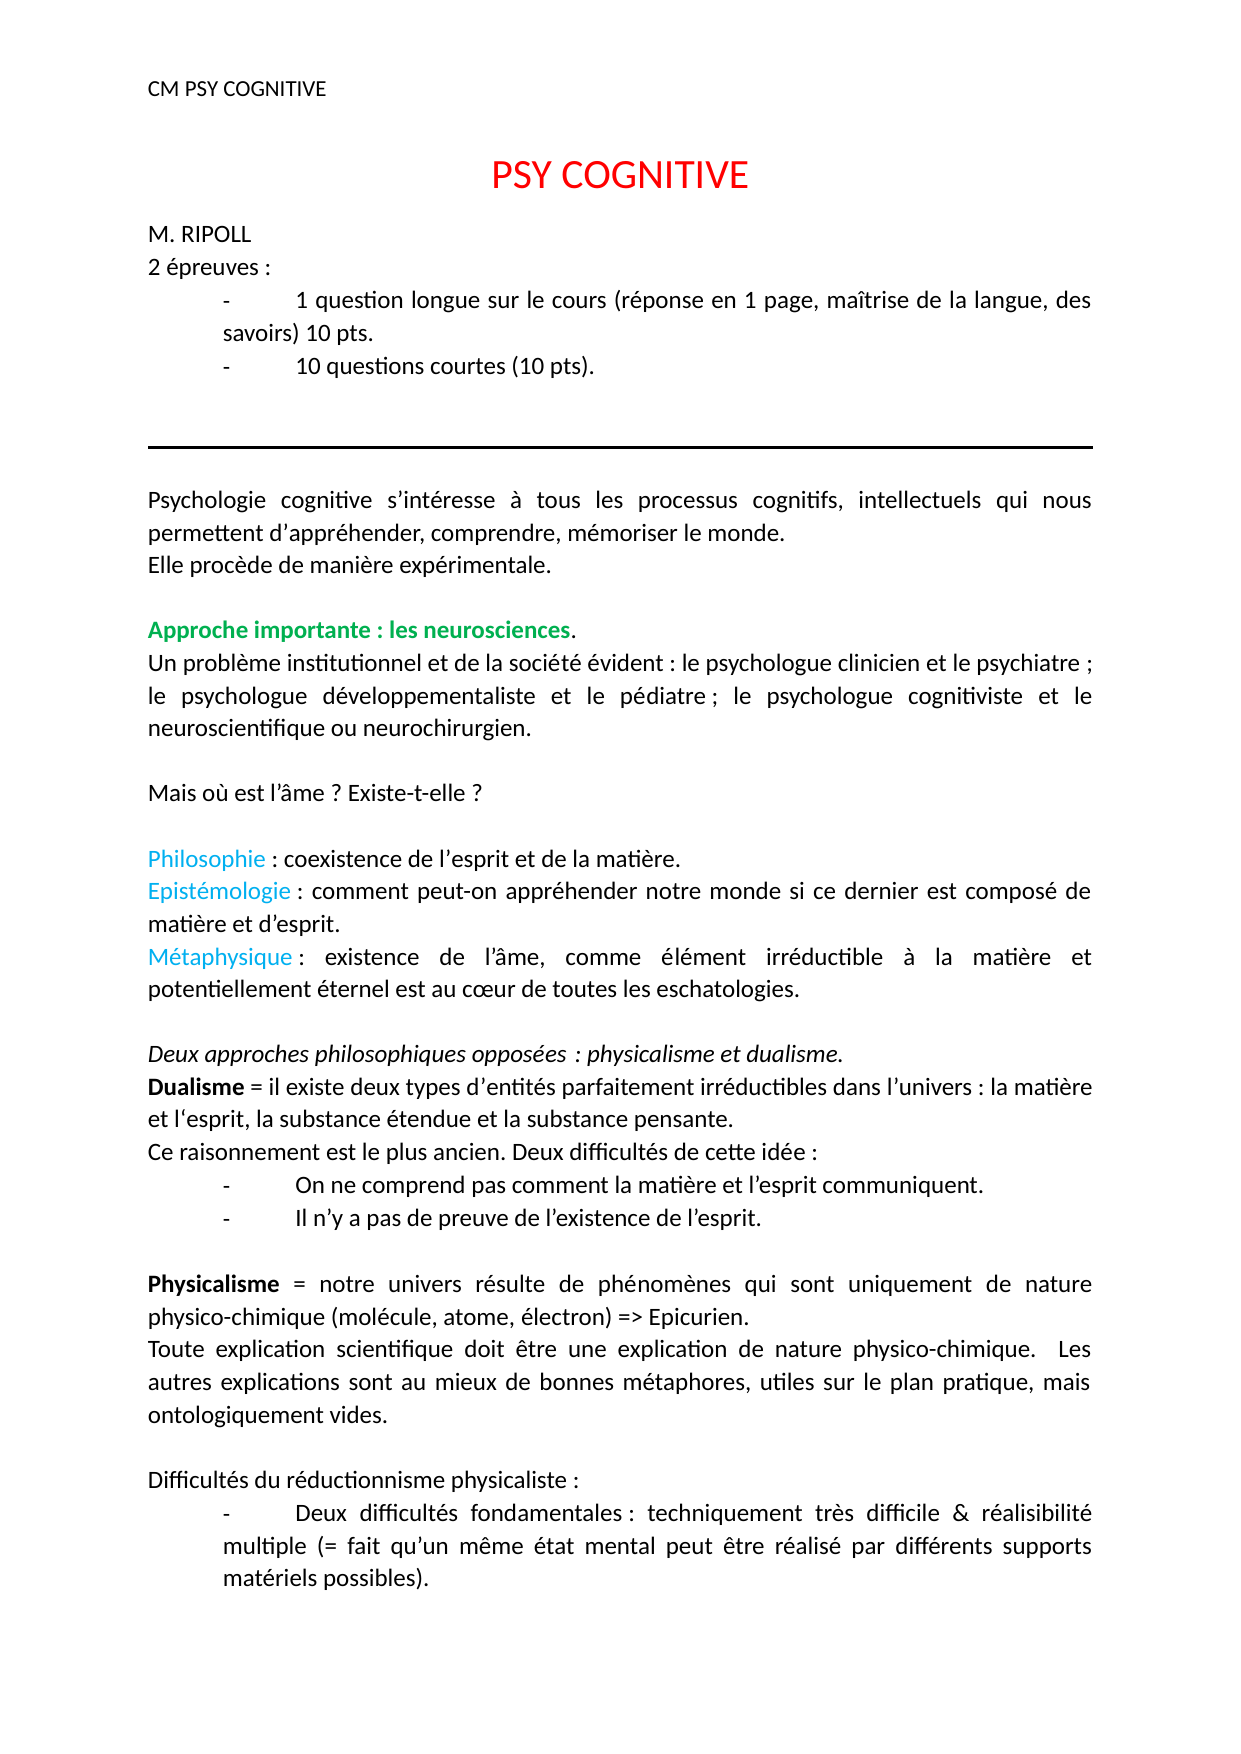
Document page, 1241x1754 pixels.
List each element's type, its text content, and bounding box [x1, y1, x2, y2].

text Un problème institutionnel et de la société évident : le psychologue clinicien et le psychiatre ; le psychologue développementaliste et le pédiatre ; le psychologue cognitiviste et le neuroscientifique ou neurochirurgien. [148, 647, 1093, 743]
text 2 épreuves : [148, 251, 1093, 282]
list Deux difficultés fondamentales : techniquement très difficile & réalisibilité multiple (= fait qu’un même état mental peut être réalisé par différents supports matériels possibles). [223, 1497, 1093, 1593]
text Elle procède de manière expérimentale. [148, 549, 1093, 580]
text M. RIPOLL [148, 219, 1093, 249]
text Epistémologie : comment peut-on appréhender notre monde si ce dernier est composé de matière et d’esprit. [148, 875, 1093, 938]
text Difficultés du réductionnisme physicaliste : [148, 1464, 1093, 1494]
text Métaphysique : existence de l’âme, comme élément irréductible à la matière et potentiellement éternel est au cœur de toutes les eschatologies. [148, 941, 1093, 1004]
text Toute explication scientifique doit être une explication de nature physico-chimique. Les autres explications sont au mieux de bonnes métaphores, utiles sur le plan pratique, mais ontologiquement vides. [148, 1333, 1093, 1429]
text PSY COGNITIVE [148, 148, 1093, 198]
text Mais où est l’âme ? Existe-t-elle ? [148, 778, 1093, 808]
text Approche importante : les neurosciences. [148, 614, 1093, 645]
list On ne comprend pas comment la matière et l’esprit communiquent. [223, 1169, 1093, 1200]
text Psychologie cognitive s’intéresse à tous les processus cognitifs, intellectuels qui nous permettent d’appréhender, comprendre, mémoriser le monde. [148, 484, 1093, 547]
text Ce raisonnement est le plus ancien. Deux difficultés de cette idée : [148, 1136, 1093, 1167]
list 10 questions courtes (10 pts). [223, 350, 1093, 381]
list 1 question longue sur le cours (réponse en 1 page, maîtrise de la langue, des savoirs) 10 pts. [223, 284, 1093, 348]
text Physicalisme = notre univers résulte de phénomènes qui sont uniquement de nature physico-chimique (molécule, atome, électron) => Epicurien. [148, 1268, 1093, 1331]
text Philosophie : coexistence de l’esprit et de la matière. [148, 843, 1093, 873]
text Dualisme = il existe deux types d’entités parfaitement irréductibles dans l’univers : la matière et l‘esprit, la substance étendue et la substance pensante. [148, 1071, 1093, 1134]
list Il n’y a pas de preuve de l’existence de l’esprit. [223, 1202, 1093, 1233]
text Deux approches philosophiques opposées : physicalisme et dualisme. [148, 1038, 1093, 1069]
